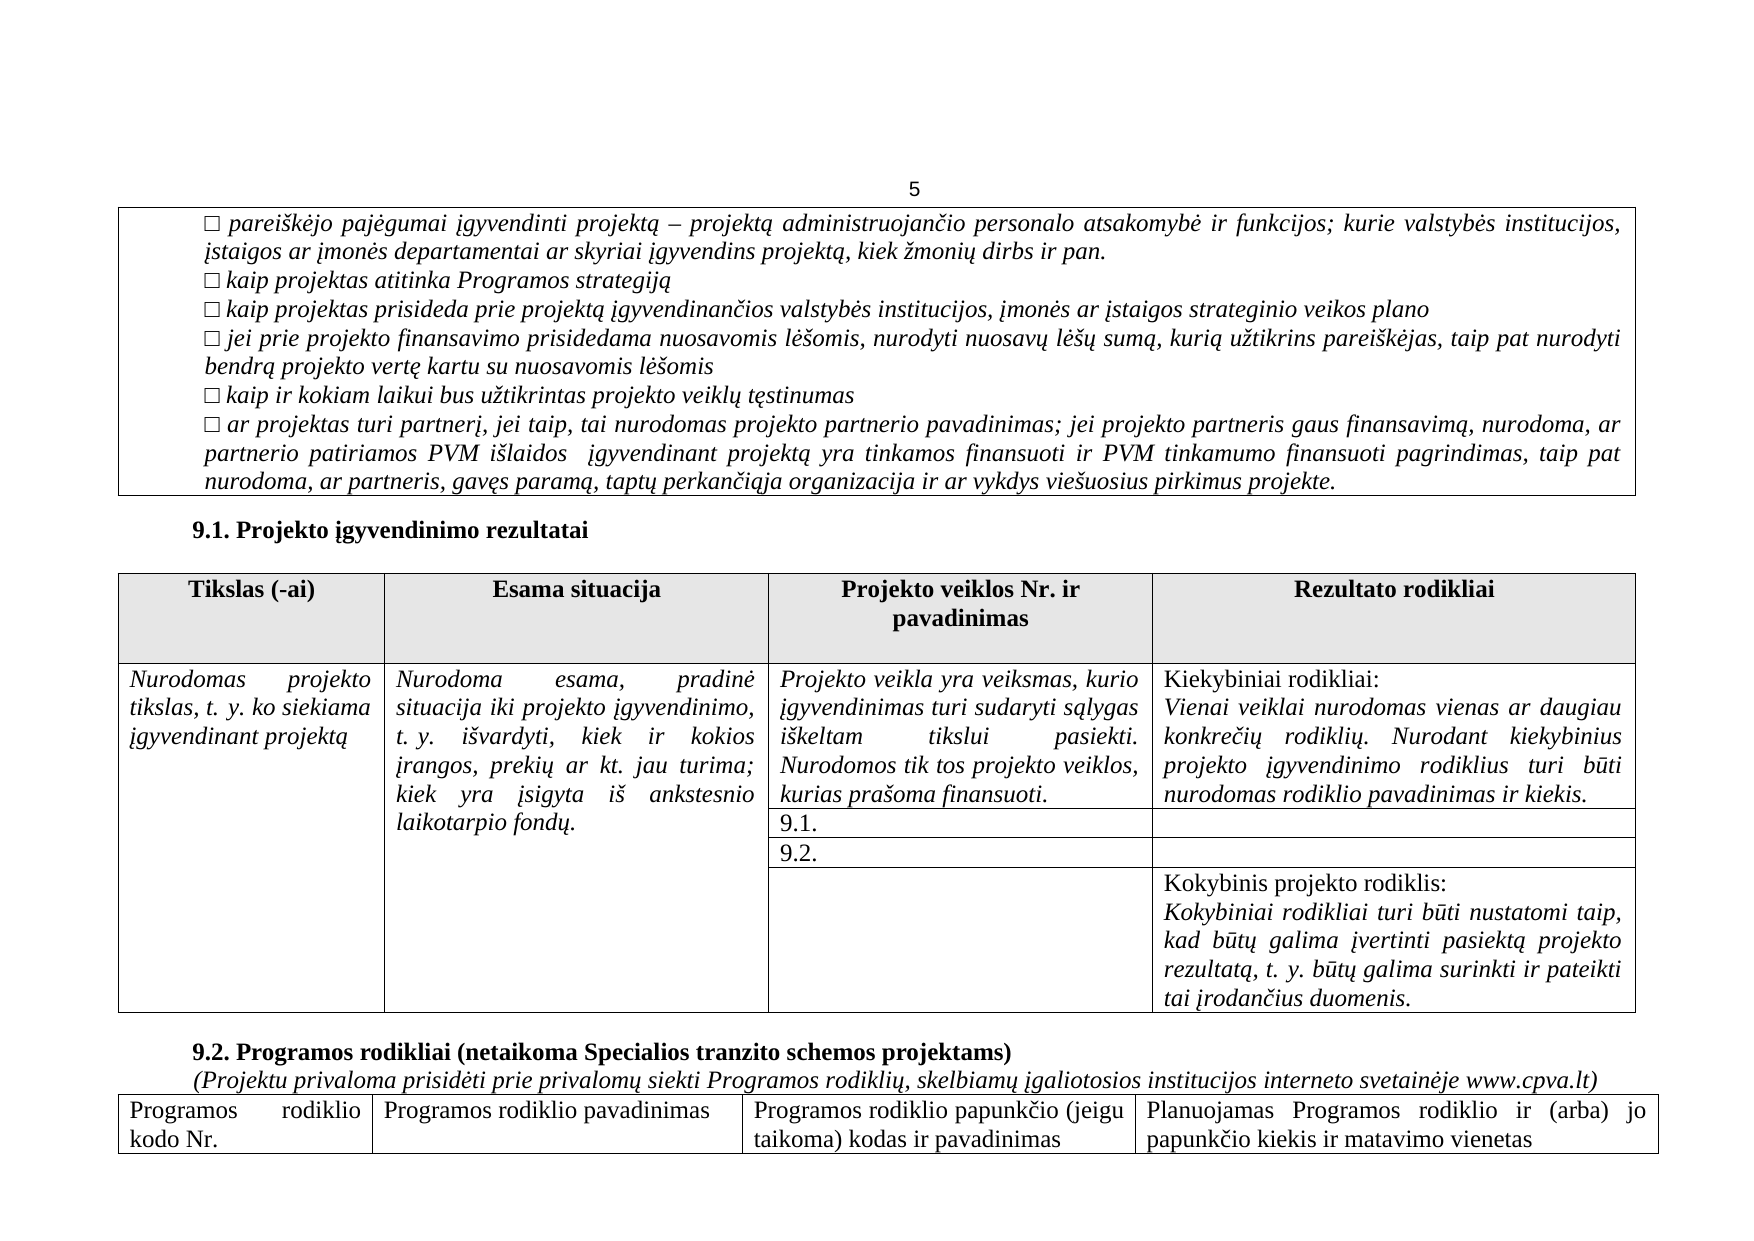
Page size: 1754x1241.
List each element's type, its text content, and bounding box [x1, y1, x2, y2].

text 9.2. Programos rodikliai (netaikoma Specialios tranzito schemos projektams) [118, 1037, 1636, 1066]
table_cell [1153, 809, 1635, 837]
table_cell Nurodomas projekto tikslas, t. y. ko siekiama įgyvendinant projektą [119, 664, 384, 1012]
table_cell Kiekybiniai rodikliai: Vienai veiklai nurodomas vienas ar daugiau konkrečių rodiklių. Nurodant kiekybinius projekto įgyvendinimo rodiklius turi būti nurodomas rodiklio pavadinimas ir kiekis. [1153, 664, 1635, 807]
table_header Esama situacija [385, 574, 768, 663]
text 9.1. Projekto įgyvendinimo rezultatai [192, 515, 1636, 544]
table_cell Projekto veikla yra veiksmas, kurio įgyvendinimas turi sudaryti sąlygas iškeltam tikslui pasiekti. Nurodomos tik tos projekto veiklos, kurias prašoma finansuoti. [769, 664, 1152, 807]
table_cell 9.2. [769, 838, 1152, 867]
table_cell Kokybinis projekto rodiklis: Kokybiniai rodikliai turi būti nustatomi taip, kad būtų galima įvertinti pasiektą projekto rezultatą, t. y. būtų galima surinkti ir pateikti tai įrodančius duomenis. [1153, 868, 1635, 1012]
table_header Programos rodiklio papunkčio (jeigu taikoma) kodas ir pavadinimas [743, 1095, 1135, 1153]
table_cell Nurodoma esama, pradinė situacija iki projekto įgyvendinimo, t. y. išvardyti, kiek ir kokios įrangos, prekių ar kt. jau turima; kiek yra įsigyta iš ankstesnio laikotarpio fondų. [385, 664, 768, 1012]
table_cell [769, 868, 1152, 1012]
table_header Tikslas (-ai) [119, 574, 384, 663]
text (Projektu privaloma prisidėti prie privalomų siekti Programos rodiklių, skelbiamų įgaliotosios institucijos interneto svetainėje www.cpva.lt) [118, 1066, 1636, 1094]
table_header Planuojamas Programos rodiklio ir (arba) jo papunkčio kiekis ir matavimo vienetas [1136, 1095, 1658, 1153]
table_cell [1153, 838, 1635, 867]
table_cell 9.1. [769, 809, 1152, 837]
table_header Rezultato rodikliai [1153, 574, 1635, 663]
table_header Programos rodiklio pavadinimas [373, 1095, 742, 1153]
table_header Programos rodiklio kodo Nr. [119, 1095, 372, 1153]
table_header □ pareiškėjo pajėgumai įgyvendinti projektą – projektą administruojančio personalo atsakomybė ir funkcijos; kurie valstybės institucijos, įstaigos ar įmonės departamentai ar skyriai įgyvendins projektą, kiek žmonių dirbs ir pan. □ kaip projektas atitinka Programos strategiją □ kaip projektas prisideda prie projektą įgyvendinančios valstybės institucijos, įmonės ar įstaigos strateginio veikos plano □ jei prie projekto finansavimo prisidedama nuosavomis lėšomis, nurodyti nuosavų lėšų sumą, kurią užtikrins pareiškėjas, taip pat nurodyti bendrą projekto vertę kartu su nuosavomis lėšomis □ kaip ir kokiam laikui bus užtikrintas projekto veiklų tęstinumas □ ar projektas turi partnerį, jei taip, tai nurodomas projekto partnerio pavadinimas; jei projekto partneris gaus finansavimą, nurodoma, ar partnerio patiriamos PVM išlaidos įgyvendinant projektą yra tinkamos finansuoti ir PVM tinkamumo finansuoti pagrindimas, taip pat nurodoma, ar partneris, gavęs paramą, taptų perkančiąja organizacija ir ar vykdys viešuosius pirkimus projekte. [119, 208, 1635, 495]
table_header Projekto veiklos Nr. ir pavadinimas [769, 574, 1152, 663]
